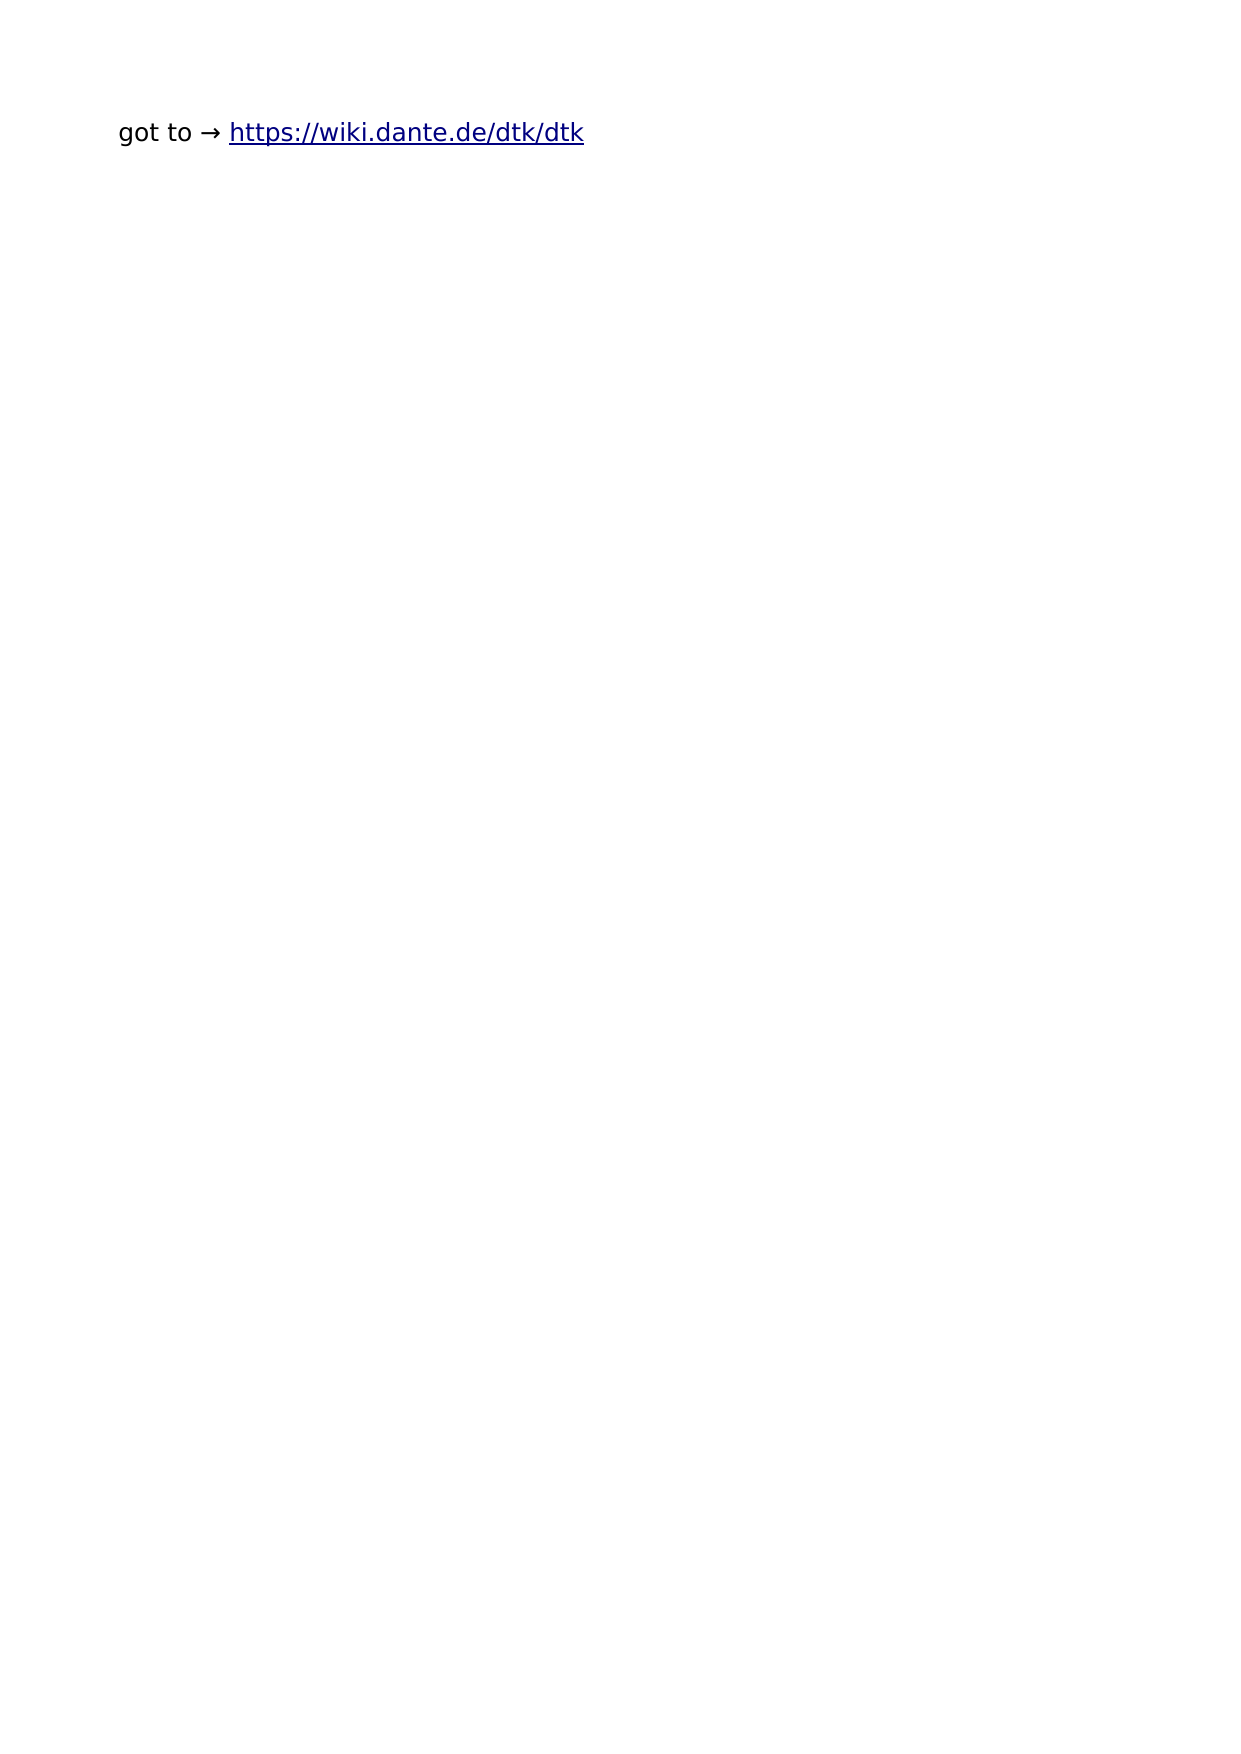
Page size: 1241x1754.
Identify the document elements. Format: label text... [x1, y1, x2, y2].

text got to → https://wiki.dante.de/dtk/dtk [118, 118, 1122, 147]
